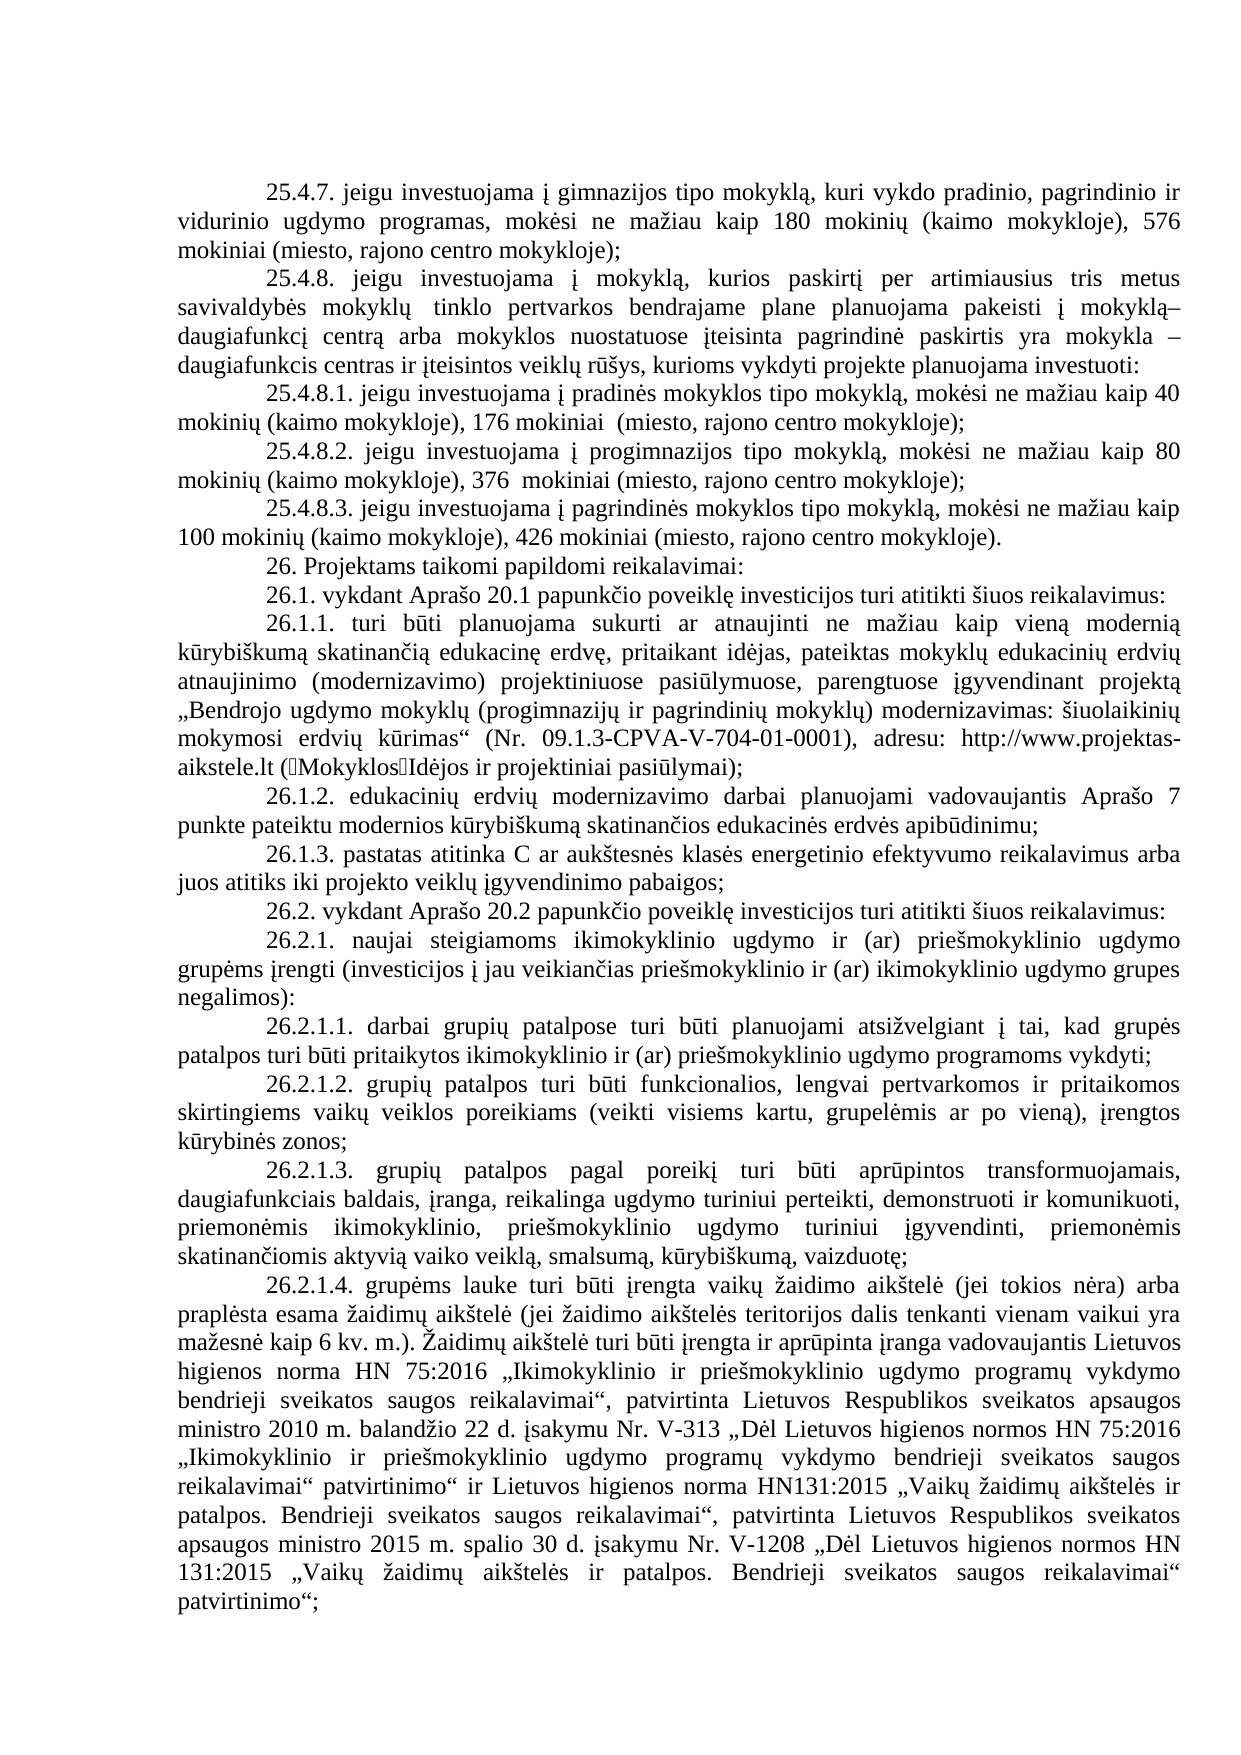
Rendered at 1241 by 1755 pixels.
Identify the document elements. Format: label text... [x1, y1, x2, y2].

text 25.4.8.2. jeigu investuojama į progimnazijos tipo mokyklą, mokėsi ne mažiau kaip 80 mokinių (kaimo mokykloje), 376 mokiniai (miesto, rajono centro mokykloje); [177, 436, 1181, 493]
text 25.4.8. jeigu investuojama į mokyklą, kurios paskirtį per artimiausius tris metus savivaldybės mokyklų tinklo pertvarkos bendrajame plane planuojama pakeisti į mokyklą–daugiafunkcį centrą arba mokyklos nuostatuose įteisinta pagrindinė paskirtis yra mokykla – daugiafunkcis centras ir įteisintos veiklų rūšys, kurioms vykdyti projekte planuojama investuoti: [177, 263, 1181, 378]
text 26.1.3. pastatas atitinka C ar aukštesnės klasės energetinio efektyvumo reikalavimus arba juos atitiks iki projekto veiklų įgyvendinimo pabaigos; [177, 839, 1181, 896]
text 25.4.8.3. jeigu investuojama į pagrindinės mokyklos tipo mokyklą, mokėsi ne mažiau kaip 100 mokinių (kaimo mokykloje), 426 mokiniai (miesto, rajono centro mokykloje). [177, 493, 1181, 551]
text 25.4.7. jeigu investuojama į gimnazijos tipo mokyklą, kuri vykdo pradinio, pagrindinio ir vidurinio ugdymo programas, mokėsi ne mažiau kaip 180 mokinių (kaimo mokykloje), 576 mokiniai (miesto, rajono centro mokykloje); [177, 177, 1181, 263]
text 26.2.1.2. grupių patalpos turi būti funkcionalios, lengvai pertvarkomos ir pritaikomos skirtingiems vaikų veiklos poreikiams (veikti visiems kartu, grupelėmis ar po vieną), įrengtos kūrybinės zonos; [177, 1069, 1181, 1155]
text 26.2.1. naujai steigiamoms ikimokyklinio ugdymo ir (ar) priešmokyklinio ugdymo grupėms įrengti (investicijos į jau veikiančias priešmokyklinio ir (ar) ikimokyklinio ugdymo grupes negalimos): [177, 925, 1181, 1011]
text 25.4.8.1. jeigu investuojama į pradinės mokyklos tipo mokyklą, mokėsi ne mažiau kaip 40 mokinių (kaimo mokykloje), 176 mokiniai (miesto, rajono centro mokykloje); [177, 378, 1181, 436]
text 26.2.1.3. grupių patalpos pagal poreikį turi būti aprūpintos transformuojamais, daugiafunkciais baldais, įranga, reikalinga ugdymo turiniui perteikti, demonstruoti ir komunikuoti, priemonėmis ikimokyklinio, priešmokyklinio ugdymo turiniui įgyvendinti, priemonėmis skatinančiomis aktyvią vaiko veiklą, smalsumą, kūrybiškumą, vaizduotę; [177, 1155, 1181, 1270]
text 26.1. vykdant Aprašo 20.1 papunkčio poveiklę investicijos turi atitikti šiuos reikalavimus: [177, 580, 1181, 608]
text 26. Projektams taikomi papildomi reikalavimai: [177, 551, 1181, 580]
text 26.1.1. turi būti planuojama sukurti ar atnaujinti ne mažiau kaip vieną modernią kūrybiškumą skatinančią edukacinę erdvę, pritaikant idėjas, pateiktas mokyklų edukacinių erdvių atnaujinimo (modernizavimo) projektiniuose pasiūlymuose, parengtuose įgyvendinant projektą „Bendrojo ugdymo mokyklų (progimnazijų ir pagrindinių mokyklų) modernizavimas: šiuolaikinių mokymosi erdvių kūrimas“ (Nr. 09.1.3-CPVA-V-704-01-0001), adresu: http://www.projektas-aikstele.lt (MokyklosIdėjos ir projektiniai pasiūlymai); [177, 608, 1181, 781]
text 26.2.1.1. darbai grupių patalpose turi būti planuojami atsižvelgiant į tai, kad grupės patalpos turi būti pritaikytos ikimokyklinio ir (ar) priešmokyklinio ugdymo programoms vykdyti; [177, 1011, 1181, 1069]
text 26.2.1.4. grupėms lauke turi būti įrengta vaikų žaidimo aikštelė (jei tokios nėra) arba praplėsta esama žaidimų aikštelė (jei žaidimo aikštelės teritorijos dalis tenkanti vienam vaikui yra mažesnė kaip 6 kv. m.). Žaidimų aikštelė turi būti įrengta ir aprūpinta įranga vadovaujantis Lietuvos higienos norma HN 75:2016 „Ikimokyklinio ir priešmokyklinio ugdymo programų vykdymo bendrieji sveikatos saugos reikalavimai“, patvirtinta Lietuvos Respublikos sveikatos apsaugos ministro 2010 m. balandžio 22 d. įsakymu Nr. V-313 „Dėl Lietuvos higienos normos HN 75:2016 „Ikimokyklinio ir priešmokyklinio ugdymo programų vykdymo bendrieji sveikatos saugos reikalavimai“ patvirtinimo“ ir Lietuvos higienos norma HN131:2015 „Vaikų žaidimų aikštelės ir patalpos. Bendrieji sveikatos saugos reikalavimai“, patvirtinta Lietuvos Respublikos sveikatos apsaugos ministro 2015 m. spalio 30 d. įsakymu Nr. V-1208 „Dėl Lietuvos higienos normos HN 131:2015 „Vaikų žaidimų aikštelės ir patalpos. Bendrieji sveikatos saugos reikalavimai“ patvirtinimo“; [177, 1270, 1181, 1615]
text 26.1.2. edukacinių erdvių modernizavimo darbai planuojami vadovaujantis Aprašo 7 punkte pateiktu modernios kūrybiškumą skatinančios edukacinės erdvės apibūdinimu; [177, 781, 1181, 839]
text 26.2. vykdant Aprašo 20.2 papunkčio poveiklę investicijos turi atitikti šiuos reikalavimus: [177, 896, 1181, 925]
